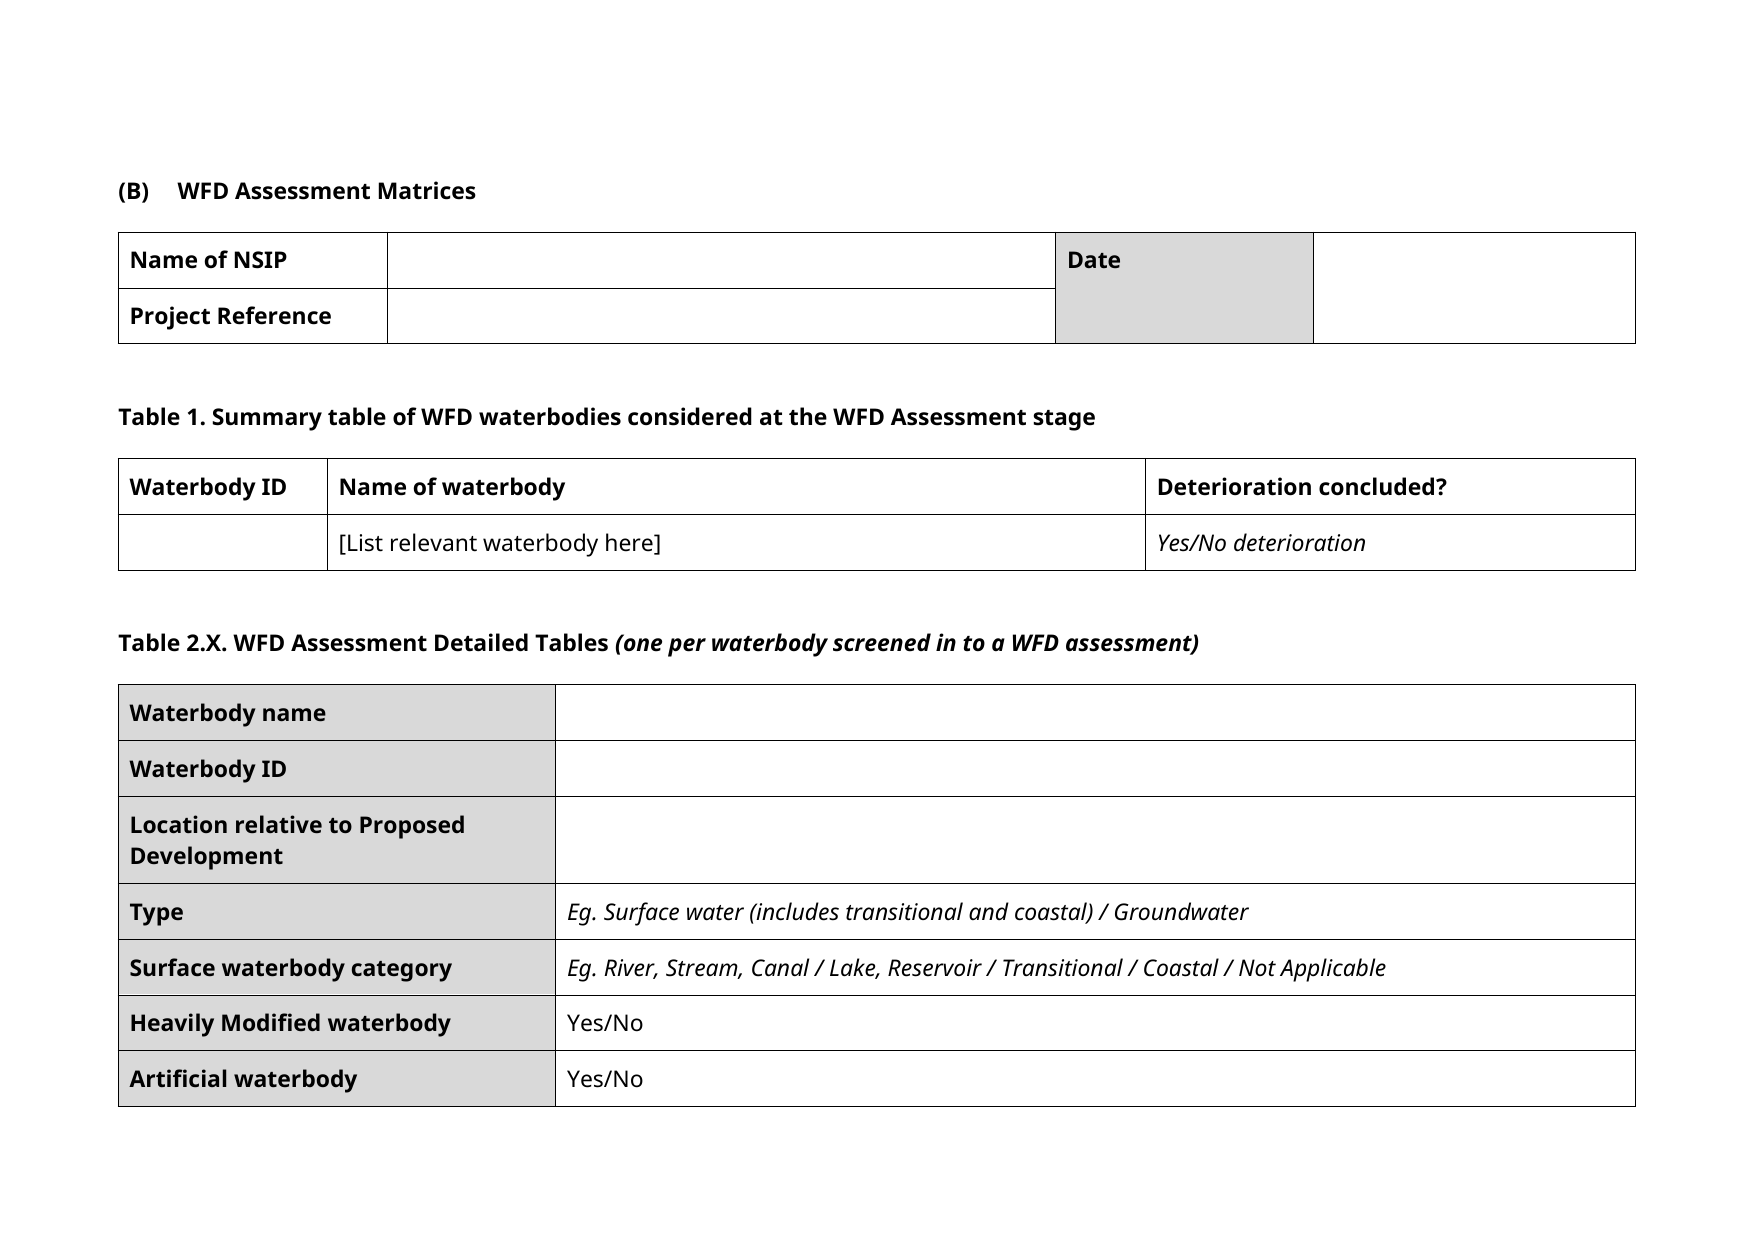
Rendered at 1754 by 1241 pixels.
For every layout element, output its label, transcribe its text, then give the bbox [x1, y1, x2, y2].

table_cell Location relative to Proposed Development [119, 797, 555, 883]
table_cell Project Reference [119, 289, 387, 343]
table_cell Surface waterbody category [119, 940, 555, 994]
table_header [1314, 233, 1635, 343]
table_cell Waterbody ID [119, 741, 555, 796]
table_cell [List relevant waterbody here] [328, 515, 1145, 569]
table_cell Yes/No deterioration [1146, 515, 1635, 569]
text Table 1. Summary table of WFD waterbodies considered at the WFD Assessment stage [118, 401, 1636, 432]
table_header Name of NSIP [119, 233, 387, 287]
table_header [556, 685, 1635, 740]
table_cell [119, 515, 327, 569]
table_header Deterioration concluded? [1146, 459, 1635, 514]
text Table 2.X. WFD Assessment Detailed Tables (one per waterbody screened in to a WFD assessment) [118, 627, 1636, 659]
list WFD Assessment Matrices [118, 175, 1636, 206]
table_cell [388, 289, 1055, 343]
table_cell [556, 741, 1635, 796]
table_cell Type [119, 884, 555, 939]
table_header [388, 233, 1055, 287]
table_header Waterbody name [119, 685, 555, 740]
table_cell Heavily Modified waterbody [119, 996, 555, 1050]
table_header Date [1056, 233, 1313, 343]
table_cell Artificial waterbody [119, 1051, 555, 1106]
table_cell Yes/No [556, 996, 1635, 1050]
table_cell [556, 797, 1635, 883]
table_cell Eg. Surface water (includes transitional and coastal) / Groundwater [556, 884, 1635, 939]
table_header Waterbody ID [119, 459, 327, 514]
table_header Name of waterbody [328, 459, 1145, 514]
table_cell Yes/No [556, 1051, 1635, 1106]
table_cell Eg. River, Stream, Canal / Lake, Reservoir / Transitional / Coastal / Not Applicable [556, 940, 1635, 994]
